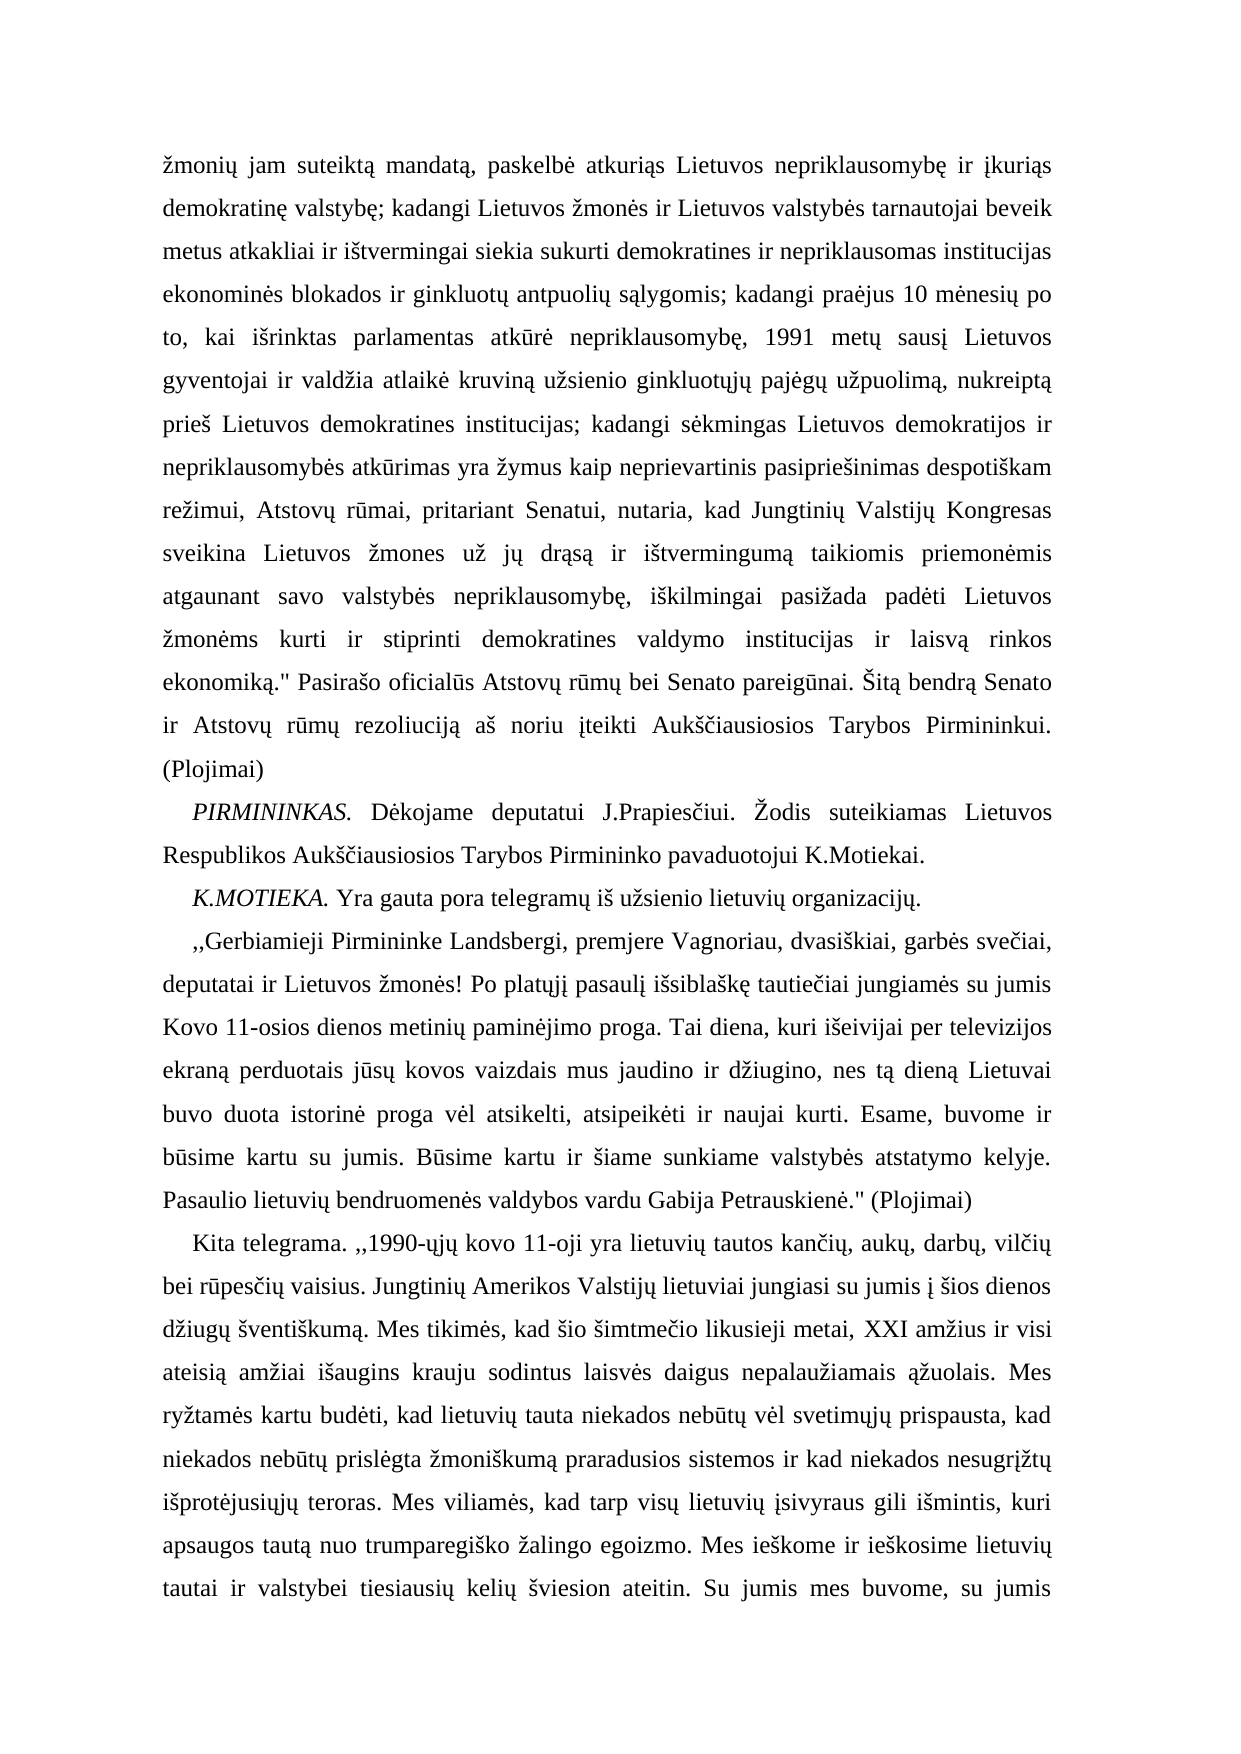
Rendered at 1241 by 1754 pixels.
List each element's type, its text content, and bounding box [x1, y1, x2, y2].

text ,,Gerbiamieji Pirmininke Landsbergi, premjere Vagnoriau, dvasiškiai, garbės svečiai, deputatai ir Lietuvos žmonės! Po platųjį pasaulį išsiblaškę tautiečiai jungiamės su jumis Kovo 11-osios dienos metinių paminėjimo proga. Tai diena, kuri išeivijai per televizijos ekraną perduotais jūsų kovos vaizdais mus jaudino ir džiugino, nes tą dieną Lietuvai buvo duota istorinė proga vėl atsikelti, atsipeikėti ir naujai kurti. Esame, buvome ir būsime kartu su jumis. Būsime kartu ir šiame sunkiame valstybės atstatymo kelyje. Pasaulio lietuvių bendruomenės valdybos vardu Gabija Petrauskienė." (Plojimai) [162, 926, 1053, 1214]
text PIRMININKAS. Dėkojame deputatui J.Prapiesčiui. Žodis suteikiamas Lietuvos Respublikos Aukščiausiosios Tarybos Pirmininko pavaduotojui K.Motiekai. [162, 797, 1053, 869]
text K.MOTIEKA. Yra gauta pora telegramų iš užsienio lietuvių organizacijų. [162, 883, 1053, 912]
text Kita telegrama. ,,1990-ųjų kovo 11-oji yra lietuvių tautos kančių, aukų, darbų, vilčių bei rūpesčių vaisius. Jungtinių Amerikos Valstijų lietuviai jungiasi su jumis į šios dienos džiugų šventiškumą. Mes tikimės, kad šio šimtmečio likusieji metai, XXI amžius ir visi ateisią amžiai išaugins krauju sodintus laisvės daigus nepalaužiamais ąžuolais. Mes ryžtamės kartu budėti, kad lietuvių tauta niekados nebūtų vėl svetimųjų prispausta, kad niekados nebūtų prislėgta žmoniškumą praradusios sistemos ir kad niekados nesugrįžtų išprotėjusiųjų teroras. Mes viliamės, kad tarp visų lietuvių įsivyraus gili išmintis, kuri apsaugos tautą nuo trumparegiško žalingo egoizmo. Mes ieškome ir ieškosime lietuvių tautai ir valstybei tiesiausių kelių šviesion ateitin. Su jumis mes buvome, su jumis [162, 1228, 1053, 1602]
text žmonių jam suteiktą mandatą, paskelbė atkuriąs Lietuvos nepriklausomybę ir įkuriąs demokratinę valstybę; kadangi Lietuvos žmonės ir Lietuvos valstybės tarnautojai beveik metus atkakliai ir ištvermingai siekia sukurti demokratines ir nepriklausomas institucijas ekonominės blokados ir ginkluotų antpuolių sąlygomis; kadangi praėjus 10 mėnesių po to, kai išrinktas parlamentas atkūrė nepriklausomybę, 1991 metų sausį Lietuvos gyventojai ir valdžia atlaikė kruviną užsienio ginkluotųjų pajėgų užpuolimą, nukreiptą prieš Lietuvos demokratines institucijas; kadangi sėkmingas Lietuvos demokratijos ir nepriklausomybės atkūrimas yra žymus kaip neprievartinis pasipriešinimas despotiškam režimui, Atstovų rūmai, pritariant Senatui, nutaria, kad Jungtinių Valstijų Kongresas sveikina Lietuvos žmones už jų drąsą ir ištvermingumą taikiomis priemonėmis atgaunant savo valstybės nepriklausomybę, iškilmingai pasižada padėti Lietuvos žmonėms kurti ir stiprinti demokratines valdymo institucijas ir laisvą rinkos ekonomiką." Pasirašo oficialūs Atstovų rūmų bei Senato pareigūnai. Šitą bendrą Senato ir Atstovų rūmų rezoliuciją aš noriu įteikti Aukščiausiosios Tarybos Pirmininkui. (Plojimai) [162, 150, 1053, 782]
